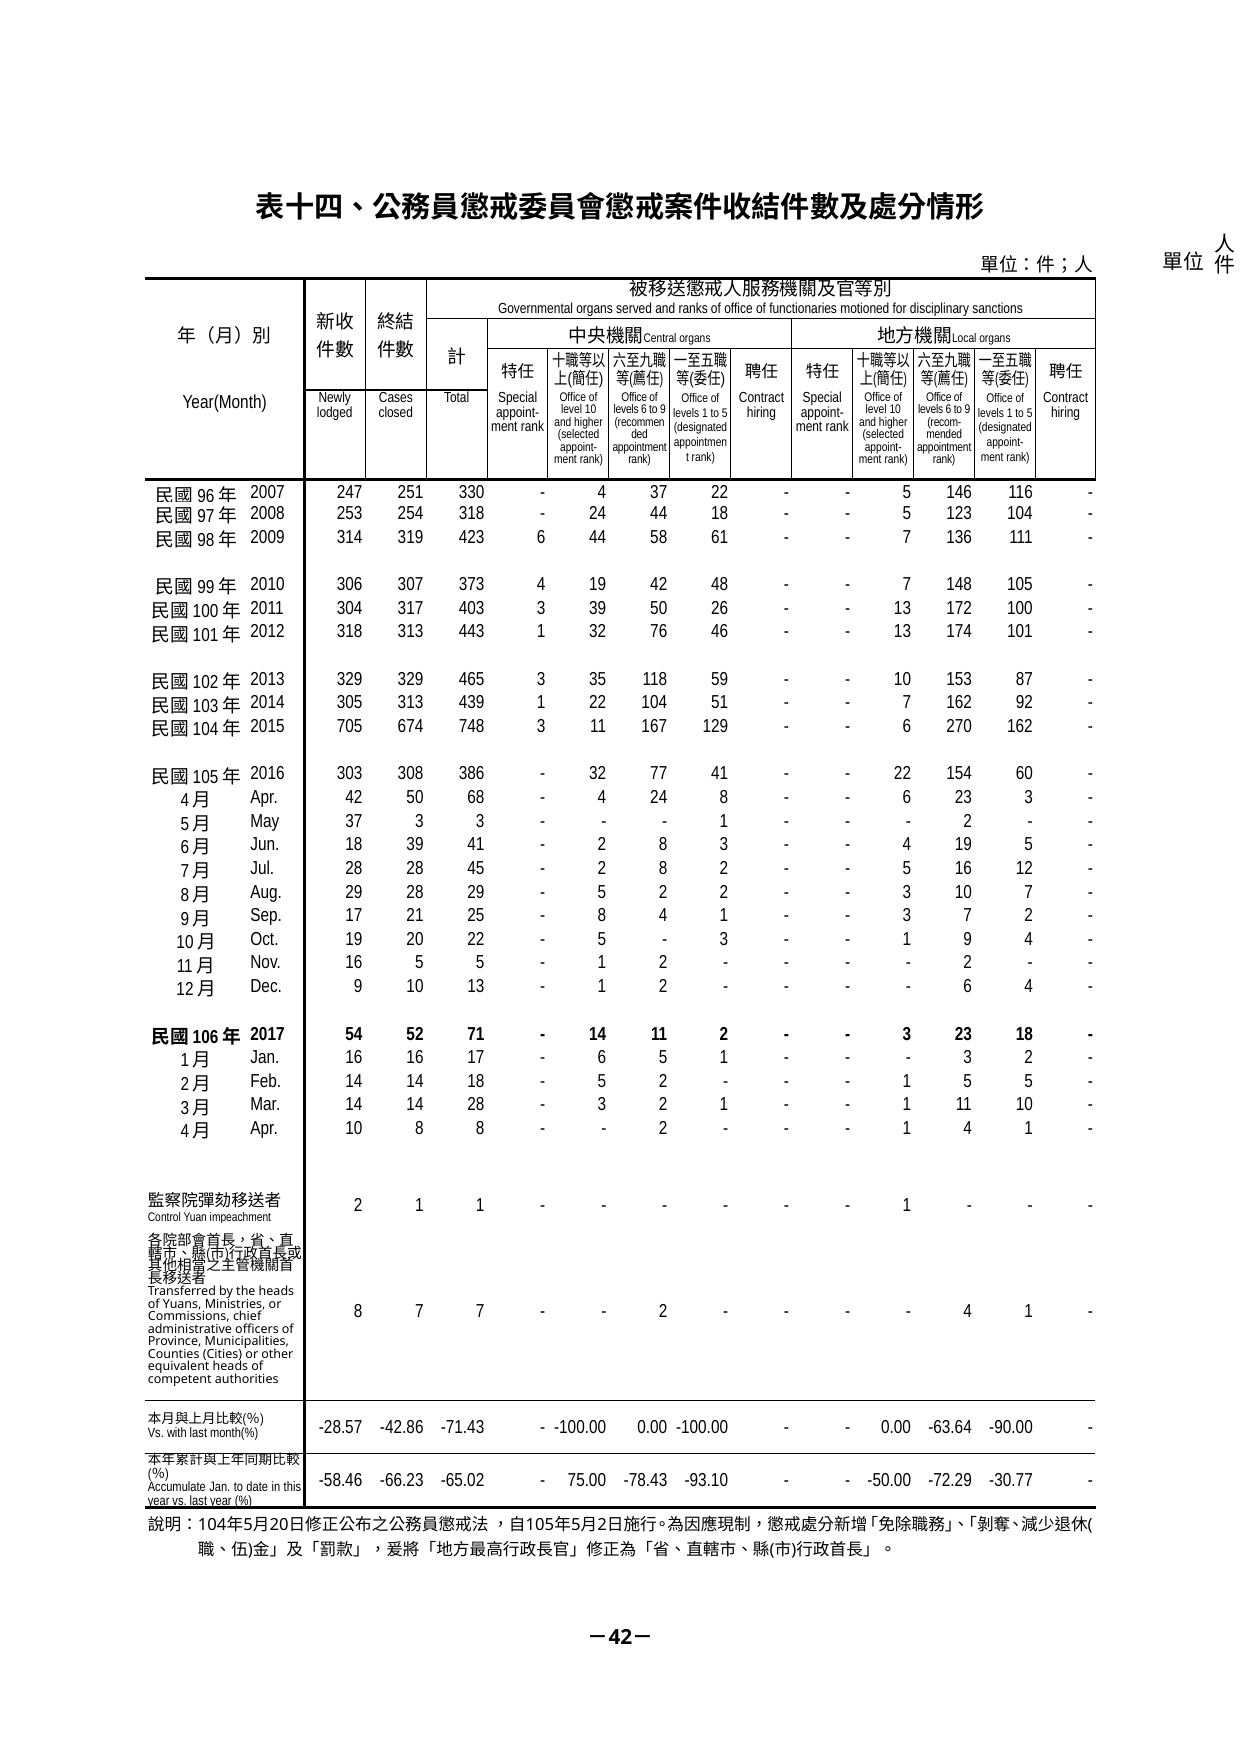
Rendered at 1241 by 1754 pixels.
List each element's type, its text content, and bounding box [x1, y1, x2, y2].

table_cell - [487, 1069, 548, 1092]
table_header 被移送懲戒人服務機關及官等別 Governmental organs served and ranks of office of functionaries motioned for disciplinary sanctions [427, 280, 1095, 318]
table_cell 2011 [247, 596, 303, 619]
table_cell 29 [306, 880, 365, 903]
table_cell 270 [914, 714, 974, 738]
table_cell 18 [426, 1069, 487, 1092]
table_cell 一至五職等(委任) [670, 349, 730, 389]
table_cell 16 [914, 856, 974, 879]
table_cell 2016 [247, 761, 303, 785]
text 人件 [1212, 233, 1240, 276]
table_cell -50.00 [853, 1454, 913, 1506]
table_cell Feb. [247, 1069, 303, 1092]
table_cell - [731, 903, 792, 927]
table_cell [731, 738, 792, 761]
table_cell [792, 998, 853, 1021]
table_cell [853, 1140, 913, 1163]
table_cell 18 [670, 501, 731, 525]
table_cell - [487, 481, 548, 501]
table_cell 中央機關Central organs [488, 319, 791, 347]
table_cell 329 [365, 667, 426, 690]
table_cell 民國102年 [145, 667, 247, 690]
table_cell - [1035, 714, 1096, 738]
table_cell - [609, 927, 670, 950]
table_cell 10 [365, 974, 426, 998]
table_cell 7 [426, 1222, 487, 1399]
table_cell - [731, 809, 792, 832]
table_cell 民國 97年 [145, 501, 247, 525]
table_cell 13 [853, 596, 913, 619]
table_cell 22 [548, 690, 609, 714]
table_cell 3 [487, 667, 548, 690]
table_cell - [914, 1187, 974, 1222]
table_cell [548, 549, 609, 572]
table_cell 8 [306, 1222, 365, 1399]
table_cell 十職等以上(簡任) [853, 349, 913, 389]
table_cell 7 [914, 903, 974, 927]
table_cell -42.86 [365, 1401, 426, 1453]
table_cell 9月 [145, 903, 247, 927]
table_cell [1035, 1163, 1096, 1187]
table_cell 8 [365, 1116, 426, 1139]
table_cell 314 [306, 525, 365, 548]
table_cell 313 [365, 619, 426, 643]
table_cell 75.00 [548, 1454, 609, 1506]
table_cell - [792, 1116, 853, 1139]
table_cell 104 [609, 690, 670, 714]
table_cell 5 [914, 1069, 974, 1092]
table_cell [426, 549, 487, 572]
table_cell [609, 738, 670, 761]
table_cell - [792, 785, 853, 808]
table_cell [365, 643, 426, 667]
table_cell 4 [548, 481, 609, 501]
table_cell Year(Month) [145, 389, 303, 477]
table_cell - [670, 1222, 731, 1399]
table_cell 3 [975, 785, 1035, 808]
table_cell [365, 1163, 426, 1187]
table_cell 9 [914, 927, 974, 950]
table_cell 10 [853, 667, 913, 690]
table_cell - [487, 809, 548, 832]
table_cell [975, 549, 1035, 572]
table_cell 17 [306, 903, 365, 927]
table_cell 1 [487, 690, 548, 714]
table_cell 52 [365, 1021, 426, 1045]
table_cell - [670, 974, 731, 998]
table_cell 六至九職等(薦任) [914, 349, 974, 389]
table_cell 6 [548, 1045, 609, 1069]
table_cell 地方機關Local organs [792, 319, 1095, 347]
table_cell [792, 643, 853, 667]
table_cell - [731, 481, 792, 501]
table_cell Dec. [247, 974, 303, 998]
table_cell - [1035, 1116, 1096, 1139]
table_cell 2012 [247, 619, 303, 643]
table_cell - [487, 1116, 548, 1139]
table_cell Oct. [247, 927, 303, 950]
table_cell - [731, 572, 792, 596]
table_cell 22 [853, 761, 913, 785]
table_cell 民國106年 [145, 1021, 247, 1045]
table_cell 5 [975, 832, 1035, 856]
table_cell 1 [853, 1187, 913, 1222]
table_cell - [670, 1069, 731, 1092]
table_cell - [731, 525, 792, 548]
table_cell - [487, 1454, 548, 1506]
table_cell [975, 1140, 1035, 1163]
table_cell [609, 1163, 670, 1187]
table_cell 14 [306, 1092, 365, 1116]
table_cell [914, 1163, 974, 1187]
table_cell -66.23 [365, 1454, 426, 1506]
table_cell - [792, 619, 853, 643]
table_cell Apr. [247, 1116, 303, 1139]
table_cell - [792, 714, 853, 738]
table_cell 5 [548, 1069, 609, 1092]
table_cell [975, 643, 1035, 667]
table_cell 7月 [145, 856, 247, 879]
table_cell 10 [914, 880, 974, 903]
table_cell 330 [426, 481, 487, 501]
table_cell [548, 738, 609, 761]
table_cell [426, 1163, 487, 1187]
table_cell - [792, 927, 853, 950]
table_cell [731, 1140, 792, 1163]
table_cell 6 [487, 525, 548, 548]
table_cell - [731, 1069, 792, 1092]
table_cell - [731, 950, 792, 974]
table_cell - [1035, 1222, 1096, 1399]
table_cell 民國 99年 [145, 572, 247, 596]
table_cell 1月 [145, 1045, 247, 1069]
table_cell 3 [426, 809, 487, 832]
table_cell 16 [365, 1045, 426, 1069]
table_cell 1 [975, 1116, 1035, 1139]
table_cell - [1035, 1092, 1096, 1116]
table_cell [247, 998, 303, 1021]
table_cell 59 [670, 667, 731, 690]
text 單位： [1162, 245, 1212, 270]
table_cell 42 [609, 572, 670, 596]
table_cell 10 [975, 1092, 1035, 1116]
table_cell - [792, 572, 853, 596]
table_cell 14 [365, 1069, 426, 1092]
table_cell [365, 998, 426, 1021]
table_cell 136 [914, 525, 974, 548]
table_cell 28 [426, 1092, 487, 1116]
table_cell - [731, 667, 792, 690]
table_cell 民國101年 [145, 619, 247, 643]
table_cell - [1035, 880, 1096, 903]
table_cell Office of levels 1 to 5 (designated appointment rank) [670, 389, 730, 477]
table_cell [306, 1163, 365, 1187]
table_cell 16 [306, 1045, 365, 1069]
table_cell [247, 549, 303, 572]
table_cell 304 [306, 596, 365, 619]
table_cell Office of levels 6 to 9 (recommended appointment rank) [609, 389, 669, 477]
table_cell - [792, 667, 853, 690]
table_cell 11 [609, 1021, 670, 1045]
table_cell 167 [609, 714, 670, 738]
table_cell - [1035, 903, 1096, 927]
table_cell 4 [853, 832, 913, 856]
table_cell - [853, 1045, 913, 1069]
table_cell 1 [670, 1092, 731, 1116]
table_cell 2010 [247, 572, 303, 596]
table_cell [914, 549, 974, 572]
table_cell [792, 1163, 853, 1187]
table_cell 4 [487, 572, 548, 596]
table_cell - [487, 974, 548, 998]
table_cell 123 [914, 501, 974, 525]
table_cell 10 [306, 1116, 365, 1139]
table_cell - [1035, 785, 1096, 808]
table_cell - [731, 1222, 792, 1399]
table_cell - [1035, 974, 1096, 998]
table_cell 8 [426, 1116, 487, 1139]
table_cell 305 [306, 690, 365, 714]
table_cell 28 [306, 856, 365, 879]
table_cell [1035, 738, 1096, 761]
table_cell 247 [306, 481, 365, 501]
table_cell - [1035, 1453, 1096, 1506]
table_cell [975, 738, 1035, 761]
table_cell [853, 1163, 913, 1187]
table_cell 4 [914, 1116, 974, 1139]
table_cell - [1035, 856, 1096, 879]
table_cell 26 [670, 596, 731, 619]
table_cell 6 [914, 974, 974, 998]
table_cell - [487, 880, 548, 903]
table_cell 民國105年 [145, 761, 247, 785]
table_cell 2 [609, 974, 670, 998]
table_cell 329 [306, 667, 365, 690]
table_cell - [792, 1454, 853, 1506]
table_cell 1 [853, 1069, 913, 1092]
table_cell 1 [975, 1222, 1035, 1399]
table_cell 403 [426, 596, 487, 619]
table_cell -72.29 [914, 1454, 974, 1506]
table_cell - [731, 1454, 792, 1506]
table_cell [609, 549, 670, 572]
table_cell [145, 738, 247, 761]
table_cell 21 [365, 903, 426, 927]
table_cell 1 [548, 974, 609, 998]
text 單位：件；人 [148, 249, 1092, 277]
table_cell [487, 549, 548, 572]
table_cell 2013 [247, 667, 303, 690]
table_cell 25 [426, 903, 487, 927]
table_cell 8 [670, 785, 731, 808]
table_cell 29 [426, 880, 487, 903]
table_cell 2014 [247, 690, 303, 714]
table_cell 307 [365, 572, 426, 596]
table_cell -100.00 [670, 1401, 731, 1453]
table_cell Cases closed [366, 391, 426, 477]
table_cell 聘任 [1036, 349, 1095, 389]
table_cell [914, 643, 974, 667]
table_cell 28 [365, 856, 426, 879]
table_cell [670, 738, 731, 761]
table_cell Jul. [247, 856, 303, 879]
table_cell - [975, 950, 1035, 974]
table_cell [247, 1163, 303, 1187]
table_cell [145, 643, 247, 667]
table_cell 22 [670, 481, 731, 501]
table_cell - [609, 1187, 670, 1222]
table_cell [609, 643, 670, 667]
table_cell 3 [487, 596, 548, 619]
table_cell - [975, 809, 1035, 832]
table_cell [670, 1163, 731, 1187]
table_cell 44 [609, 501, 670, 525]
table_cell - [792, 1187, 853, 1222]
table_cell - [670, 950, 731, 974]
table_cell 22 [426, 927, 487, 950]
table_cell 4月 [145, 1116, 247, 1139]
table_cell - [548, 1222, 609, 1399]
table_cell 2 [670, 856, 731, 879]
table_cell 51 [670, 690, 731, 714]
table_cell [548, 1140, 609, 1163]
table_cell - [1035, 761, 1096, 785]
table_cell [914, 998, 974, 1021]
table_cell [306, 998, 365, 1021]
table_cell Office of levels 1 to 5 (designated appoint- ment rank) [975, 389, 1035, 477]
table_cell 162 [914, 690, 974, 714]
table_cell 35 [548, 667, 609, 690]
table_header 終結件數 [366, 280, 426, 389]
table_cell 19 [548, 572, 609, 596]
table_cell 4 [975, 927, 1035, 950]
table_cell [1035, 549, 1096, 572]
table_cell 3 [670, 832, 731, 856]
table_cell 1 [853, 927, 913, 950]
table_cell 71 [426, 1021, 487, 1045]
table_cell - [731, 1401, 792, 1453]
table_cell 民國 98年 [145, 525, 247, 548]
table_cell 4 [914, 1222, 974, 1399]
table_cell 2 [609, 1116, 670, 1139]
table_cell 42 [306, 785, 365, 808]
table_cell 3 [853, 1021, 913, 1045]
table_cell Total [427, 391, 487, 477]
table_cell - [731, 761, 792, 785]
table_cell - [792, 501, 853, 525]
table_cell 18 [306, 832, 365, 856]
table_cell 5 [548, 927, 609, 950]
table_cell [306, 643, 365, 667]
table_cell Contract hiring [731, 389, 791, 477]
table_cell 1 [853, 1116, 913, 1139]
table_cell - [1035, 832, 1096, 856]
table_cell - [853, 809, 913, 832]
table_cell 13 [853, 619, 913, 643]
table_cell 一至五職等(委任) [975, 349, 1035, 389]
table_cell 2 [306, 1187, 365, 1222]
table_cell [426, 738, 487, 761]
table_cell 146 [914, 481, 974, 501]
table_cell - [792, 525, 853, 548]
table_cell 308 [365, 761, 426, 785]
table_cell [247, 738, 303, 761]
table_cell - [548, 1116, 609, 1139]
table_cell [1035, 998, 1096, 1021]
table_cell 3 [670, 927, 731, 950]
table_cell [487, 1140, 548, 1163]
table_cell 105 [975, 572, 1035, 596]
table_cell 23 [914, 1021, 974, 1045]
table_cell - [792, 1021, 853, 1045]
table_cell Special appoint- ment rank [488, 389, 547, 477]
table_cell - [1035, 501, 1096, 525]
table_cell 3月 [145, 1092, 247, 1116]
table_cell 41 [670, 761, 731, 785]
table_cell Apr. [247, 785, 303, 808]
table_cell 14 [306, 1069, 365, 1092]
table_cell 2 [609, 1092, 670, 1116]
table_cell 92 [975, 690, 1035, 714]
table_cell 118 [609, 667, 670, 690]
table_cell 48 [670, 572, 731, 596]
table_cell 1 [365, 1187, 426, 1222]
table_cell [487, 738, 548, 761]
table_cell - [487, 1222, 548, 1399]
table_cell - [731, 856, 792, 879]
table_cell - [792, 481, 853, 501]
table_cell 7 [853, 572, 913, 596]
table_cell - [1035, 927, 1096, 950]
table_cell 5月 [145, 809, 247, 832]
table_cell 8 [609, 832, 670, 856]
table_cell 319 [365, 525, 426, 548]
table_cell - [731, 974, 792, 998]
table_cell 民國 96年 [145, 481, 247, 501]
table_cell 4 [548, 785, 609, 808]
table_cell 2 [609, 950, 670, 974]
table_cell 2007 [247, 481, 303, 501]
table_cell Contract hiring [1036, 389, 1095, 477]
table_cell 39 [548, 596, 609, 619]
table_cell [914, 738, 974, 761]
table_cell - [792, 950, 853, 974]
table_cell 2 [548, 832, 609, 856]
table_cell 2 [670, 880, 731, 903]
table_cell 0.00 [609, 1401, 670, 1453]
table_cell [548, 643, 609, 667]
table_cell - [731, 880, 792, 903]
table_cell 313 [365, 690, 426, 714]
table_cell [247, 643, 303, 667]
table_cell 153 [914, 667, 974, 690]
table_cell [731, 998, 792, 1021]
table_cell 各院部會首長，省、直轄市、縣(市)行政首長或其他相當之主管機關首長移送者 Transferred by the heads of Yuans, Ministries, or Commissions, chief administrative officers of Province, Municipalities, Counties (Cities) or other equivalent heads of competent authorities [145, 1222, 303, 1399]
table_cell - [792, 690, 853, 714]
table_cell - [1035, 1045, 1096, 1069]
table_cell 6 [853, 785, 913, 808]
table_cell - [670, 1116, 731, 1139]
table_cell - [792, 1092, 853, 1116]
table_cell [487, 1163, 548, 1187]
table_cell [426, 643, 487, 667]
table_cell - [1035, 667, 1096, 690]
table_cell - [487, 761, 548, 785]
table_cell 3 [487, 714, 548, 738]
table_cell Jun. [247, 832, 303, 856]
table_cell - [487, 856, 548, 879]
table_cell Office of levels 6 to 9 (recom- mended appointment rank) [914, 389, 974, 477]
table_cell - [1035, 596, 1096, 619]
table_cell 705 [306, 714, 365, 738]
table_cell 十職等以上(簡任) [548, 349, 608, 389]
table_cell 253 [306, 501, 365, 525]
table_cell [145, 998, 247, 1021]
table_cell 特任 [488, 349, 547, 389]
table_cell 50 [365, 785, 426, 808]
table_cell 2015 [247, 714, 303, 738]
table_cell -93.10 [670, 1454, 731, 1506]
table_cell [247, 1140, 303, 1163]
table_cell 50 [609, 596, 670, 619]
table_cell -90.00 [975, 1401, 1035, 1453]
table_cell 101 [975, 619, 1035, 643]
table_cell 443 [426, 619, 487, 643]
table_cell [548, 998, 609, 1021]
table_cell 2 [548, 856, 609, 879]
table_cell - [792, 903, 853, 927]
table_cell 104 [975, 501, 1035, 525]
table_cell - [792, 809, 853, 832]
table_cell 24 [609, 785, 670, 808]
table_cell - [1035, 481, 1096, 501]
table_cell - [731, 596, 792, 619]
table_cell - [487, 903, 548, 927]
table_cell 4 [975, 974, 1035, 998]
table_cell - [792, 880, 853, 903]
table_cell 674 [365, 714, 426, 738]
table_cell - [548, 809, 609, 832]
table_cell [853, 998, 913, 1021]
table_cell [792, 738, 853, 761]
table_cell - [1035, 572, 1096, 596]
table_cell [670, 549, 731, 572]
table_cell 439 [426, 690, 487, 714]
table_cell 41 [426, 832, 487, 856]
table_cell 13 [426, 974, 487, 998]
table_cell - [792, 974, 853, 998]
table_cell 12月 [145, 974, 247, 998]
table_cell 聘任 [731, 349, 791, 389]
table_cell 計 [427, 319, 487, 389]
table_cell 1 [487, 619, 548, 643]
table_cell [306, 549, 365, 572]
table_cell 5 [548, 880, 609, 903]
table_cell 748 [426, 714, 487, 738]
table_cell [853, 643, 913, 667]
table_cell 8 [609, 856, 670, 879]
table_cell 6月 [145, 832, 247, 856]
table_cell - [548, 1187, 609, 1222]
table_cell 16 [306, 950, 365, 974]
table_cell 303 [306, 761, 365, 785]
table_cell - [853, 1222, 913, 1399]
table_cell [609, 998, 670, 1021]
table_cell [853, 549, 913, 572]
table_cell - [1035, 690, 1096, 714]
table_cell 3 [853, 880, 913, 903]
table_cell 5 [975, 1069, 1035, 1092]
table_cell 1 [670, 809, 731, 832]
table_cell Aug. [247, 880, 303, 903]
table_cell 23 [914, 785, 974, 808]
table_cell 17 [426, 1045, 487, 1069]
table_cell 148 [914, 572, 974, 596]
table_cell [670, 1140, 731, 1163]
table_cell 19 [306, 927, 365, 950]
table_cell 77 [609, 761, 670, 785]
table_cell 251 [365, 481, 426, 501]
table_cell 46 [670, 619, 731, 643]
table_cell 1 [670, 903, 731, 927]
table_cell Jan. [247, 1045, 303, 1069]
table_cell - [731, 501, 792, 525]
table_cell [1035, 643, 1096, 667]
table_cell - [731, 619, 792, 643]
table_cell 68 [426, 785, 487, 808]
table_cell -78.43 [609, 1454, 670, 1506]
table_cell - [487, 1401, 548, 1453]
table_cell [609, 1140, 670, 1163]
table_cell -63.64 [914, 1401, 974, 1453]
table_cell - [1035, 619, 1096, 643]
table_cell - [792, 1222, 853, 1399]
table_cell - [487, 501, 548, 525]
table_cell - [975, 1187, 1035, 1222]
table_cell 7 [853, 525, 913, 548]
table_cell 44 [548, 525, 609, 548]
table_cell 254 [365, 501, 426, 525]
table_cell [670, 998, 731, 1021]
table_cell 1 [853, 1092, 913, 1116]
table_cell - [731, 927, 792, 950]
table_cell 18 [975, 1021, 1035, 1045]
table_cell [670, 643, 731, 667]
table_cell 174 [914, 619, 974, 643]
table_cell 2 [914, 950, 974, 974]
table_cell 1 [426, 1187, 487, 1222]
table_cell 民國100年 [145, 596, 247, 619]
table_cell Sep. [247, 903, 303, 927]
table_cell - [853, 950, 913, 974]
table_cell - [731, 690, 792, 714]
table_cell - [792, 1069, 853, 1092]
table_cell May [247, 809, 303, 832]
table_cell [731, 643, 792, 667]
table_cell [792, 1140, 853, 1163]
table_cell 7 [853, 690, 913, 714]
table_cell Newly lodged [306, 391, 365, 477]
table_cell [853, 738, 913, 761]
table_cell - [487, 1045, 548, 1069]
table_cell Office of level 10 and higher (selected appoint- ment rank) [853, 389, 913, 477]
table_cell 12 [975, 856, 1035, 879]
table_cell [145, 549, 247, 572]
table_cell 本月與上月比較(％) Vs. with last month(%) [145, 1401, 303, 1453]
table_cell [365, 1140, 426, 1163]
table_cell 2 [609, 1069, 670, 1092]
table_cell 61 [670, 525, 731, 548]
table_cell 465 [426, 667, 487, 690]
table_cell Mar. [247, 1092, 303, 1116]
table_cell -65.02 [426, 1454, 487, 1506]
table_cell 3 [365, 809, 426, 832]
table_cell 60 [975, 761, 1035, 785]
table_cell 100 [975, 596, 1035, 619]
table_cell - [487, 832, 548, 856]
table_cell 民國104年 [145, 714, 247, 738]
table_cell 14 [548, 1021, 609, 1045]
text 表十四、公務員懲戒委員會懲戒案件收結件數及處分情形 [148, 183, 1092, 225]
table_cell 162 [975, 714, 1035, 738]
table_cell 民國103年 [145, 690, 247, 714]
table_cell -100.00 [548, 1401, 609, 1453]
table_cell -28.57 [306, 1401, 365, 1453]
table_cell 3 [914, 1045, 974, 1069]
table_cell 116 [975, 481, 1035, 501]
table_cell - [731, 1045, 792, 1069]
table_cell 2 [914, 809, 974, 832]
table_cell 8月 [145, 880, 247, 903]
table_cell 58 [609, 525, 670, 548]
table_cell [365, 738, 426, 761]
table_cell -58.46 [306, 1454, 365, 1506]
table_cell 14 [365, 1092, 426, 1116]
table_cell - [1035, 809, 1096, 832]
table_cell -71.43 [426, 1401, 487, 1453]
table_cell [145, 1163, 247, 1187]
table_cell - [1035, 1069, 1096, 1092]
table_cell 19 [914, 832, 974, 856]
table_cell 7 [975, 880, 1035, 903]
table_cell 2 [670, 1021, 731, 1045]
text [1162, 270, 1240, 277]
table_cell - [731, 1021, 792, 1045]
table_cell 5 [853, 481, 913, 501]
table_cell 5 [853, 501, 913, 525]
table_cell 7 [365, 1222, 426, 1399]
table_cell 5 [609, 1045, 670, 1069]
table_header 新收件數 [306, 280, 365, 389]
table_cell 172 [914, 596, 974, 619]
table_cell 9 [306, 974, 365, 998]
table_cell 5 [853, 856, 913, 879]
table_cell 318 [306, 619, 365, 643]
table_cell 39 [365, 832, 426, 856]
table_cell - [792, 856, 853, 879]
table_cell - [1035, 950, 1096, 974]
table_cell 5 [365, 950, 426, 974]
table_cell [914, 1140, 974, 1163]
table_cell 特任 [792, 349, 852, 389]
table_cell 8 [548, 903, 609, 927]
table_cell 監察院彈劾移送者 Control Yuan impeachment [145, 1187, 303, 1222]
table_cell 3 [548, 1092, 609, 1116]
table_cell [306, 1140, 365, 1163]
table_cell - [1035, 1400, 1096, 1453]
table_cell - [731, 1187, 792, 1222]
table_cell - [731, 1092, 792, 1116]
table_cell 54 [306, 1021, 365, 1045]
table_cell 306 [306, 572, 365, 596]
table_cell 32 [548, 619, 609, 643]
table_cell 4 [609, 903, 670, 927]
table_cell 28 [365, 880, 426, 903]
table_cell [426, 1140, 487, 1163]
table_cell [487, 643, 548, 667]
table_cell - [792, 1401, 853, 1453]
table_header 年（月）別 [145, 280, 303, 389]
table_cell [975, 1163, 1035, 1187]
table_cell - [1035, 1021, 1096, 1045]
table_cell 32 [548, 761, 609, 785]
table_cell 2 [975, 1045, 1035, 1069]
table_cell - [487, 1092, 548, 1116]
table_cell 20 [365, 927, 426, 950]
table_cell 6 [853, 714, 913, 738]
table_cell 37 [306, 809, 365, 832]
table_cell [145, 1140, 247, 1163]
table_cell - [1035, 525, 1096, 548]
table_cell 154 [914, 761, 974, 785]
table_cell 87 [975, 667, 1035, 690]
table_cell -30.77 [975, 1454, 1035, 1506]
table_cell [975, 998, 1035, 1021]
table_cell 2008 [247, 501, 303, 525]
table_cell 111 [975, 525, 1035, 548]
table_cell 10月 [145, 927, 247, 950]
table_cell 45 [426, 856, 487, 879]
table_cell - [792, 1045, 853, 1069]
table_cell 423 [426, 525, 487, 548]
table_cell 1 [670, 1045, 731, 1069]
table_cell 386 [426, 761, 487, 785]
table_cell - [792, 596, 853, 619]
table_cell Special appoint- ment rank [792, 389, 852, 477]
table_cell [365, 549, 426, 572]
table_cell 76 [609, 619, 670, 643]
table_cell [792, 549, 853, 572]
table_cell 5 [426, 950, 487, 974]
table_cell 1 [548, 950, 609, 974]
table_cell 2 [975, 903, 1035, 927]
table_cell - [487, 950, 548, 974]
text 說明：104年5月20日修正公布之公務員懲戒法 ，自105年5月2日施行。為因應現制，懲戒處分新增「免除職務」、「剝奪、減少退休(職、伍)金」及「罰款」，爰將「地方最高行政長官」修正為「省、直轄市、縣(市)行政首長」。 [148, 1511, 1092, 1560]
table_cell [731, 1163, 792, 1187]
table_cell 六至九職等(薦任) [609, 349, 669, 389]
table_cell 本年累計與上年同期比較(％) Accumulate Jan. to date in this year vs. last year (%) [145, 1454, 303, 1506]
table_cell 129 [670, 714, 731, 738]
table_cell - [731, 832, 792, 856]
table_cell [1035, 1140, 1096, 1163]
table_cell - [487, 1187, 548, 1222]
table_cell 2017 [247, 1021, 303, 1045]
table_cell - [670, 1187, 731, 1222]
table_cell [306, 738, 365, 761]
table_cell - [792, 761, 853, 785]
table_cell - [487, 927, 548, 950]
table_cell 3 [853, 903, 913, 927]
table_cell Office of level 10 and higher (selected appoint- ment rank) [548, 389, 608, 477]
table_cell 0.00 [853, 1401, 913, 1453]
table_cell - [1035, 1187, 1096, 1222]
table_cell 24 [548, 501, 609, 525]
table_cell 318 [426, 501, 487, 525]
table_cell 37 [609, 481, 670, 501]
table_cell 4月 [145, 785, 247, 808]
table_cell - [609, 809, 670, 832]
table_cell Nov. [247, 950, 303, 974]
table_cell - [853, 974, 913, 998]
table_cell 2 [609, 880, 670, 903]
table_cell 11 [548, 714, 609, 738]
table_cell - [792, 832, 853, 856]
table_cell 11月 [145, 950, 247, 974]
table_cell - [731, 714, 792, 738]
table_cell [548, 1163, 609, 1187]
table_cell 2 [609, 1222, 670, 1399]
table_cell - [487, 1021, 548, 1045]
table_cell 373 [426, 572, 487, 596]
table_cell 2月 [145, 1069, 247, 1092]
table_cell [426, 998, 487, 1021]
table_cell 11 [914, 1092, 974, 1116]
table_cell - [731, 785, 792, 808]
table_cell 2009 [247, 525, 303, 548]
table_cell - [487, 785, 548, 808]
table_cell [487, 998, 548, 1021]
table_cell - [731, 1116, 792, 1139]
table_cell [731, 549, 792, 572]
table_cell 317 [365, 596, 426, 619]
